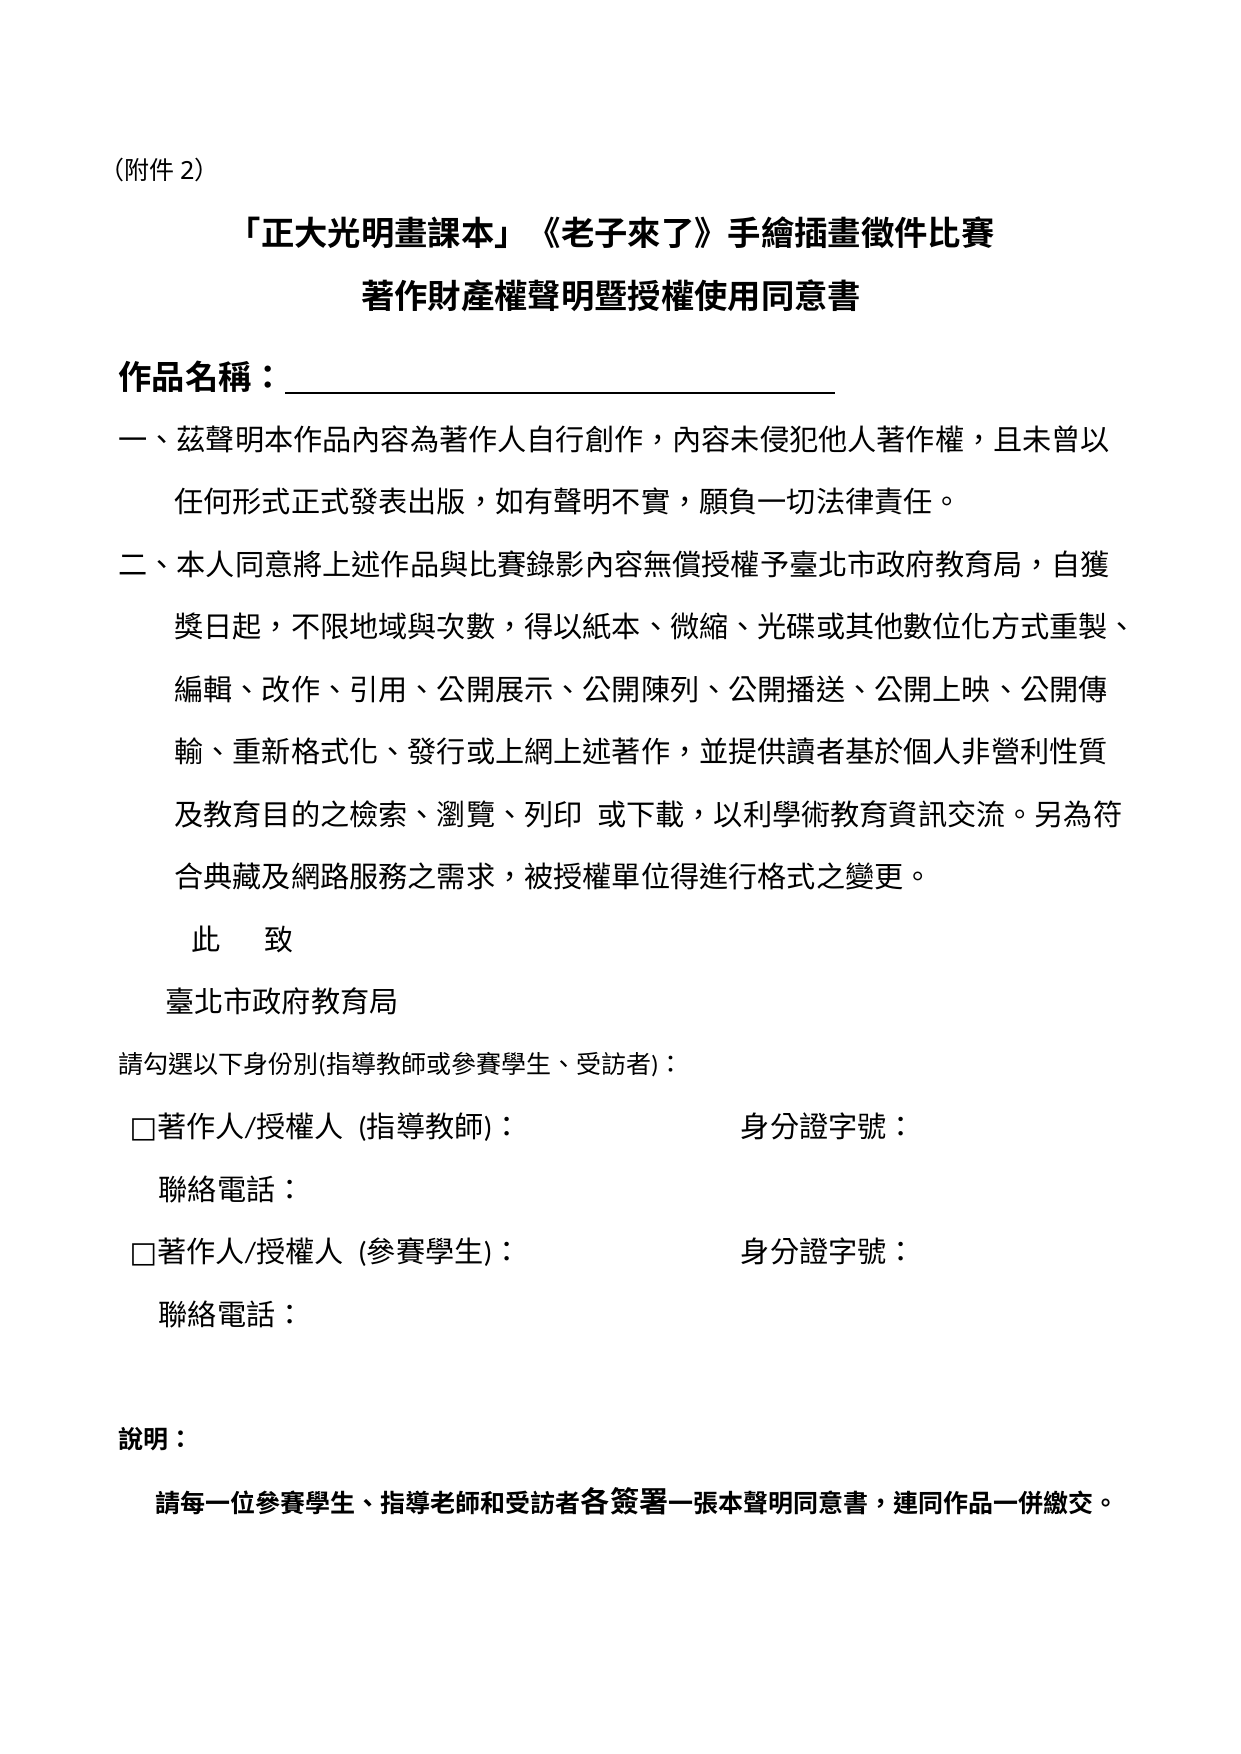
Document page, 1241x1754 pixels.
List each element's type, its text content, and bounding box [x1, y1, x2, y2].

text 二、本人同意將上述作品與比賽錄影內容無償授權予臺北市政府教育局，自獲獎日起，不限地域與次數，得以紙本、微縮、光碟或其他數位化方式重製、編輯、改作、引用、公開展示、公開陳列、公開播送、公開上映、公開傳輸、重新格式化、發行或上網上述著作，並提供讀者基於個人非營利性質及教育目的之檢索、瀏覽、列印 或下載，以利學術教育資訊交流。另為符合典藏及網路服務之需求，被授權單位得進行格式之變更。 [118, 521, 1122, 896]
text 請每一位參賽學生、指導老師和受訪者各簽署一張本聲明同意書，連同作品一併繳交。 [156, 1458, 1122, 1521]
text 一、茲聲明本作品內容為著作人自行創作，內容未侵犯他人著作權，且未曾以任何形式正式發表出版，如有聲明不實，願負一切法律責任。 [118, 396, 1122, 521]
table_header □著作人/授權人 (指導教師)： 聯絡電話： □著作人/授權人 (參賽學生)： 聯絡電話： [118, 1083, 729, 1396]
text 臺北市政府教育局 [165, 958, 1122, 1021]
text （附件2） [99, 127, 1122, 189]
text 「正大光明畫課本」《老子來了》手繪插畫徵件比賽 [99, 189, 1122, 252]
text 請勾選以下身份別(指導教師或參賽學生、受訪者)： [118, 1021, 1122, 1083]
text 著作財產權聲明暨授權使用同意書 [99, 252, 1122, 314]
text 作品名稱： [118, 333, 1122, 396]
text 說明： [118, 1396, 1122, 1458]
table_header 身分證字號： 身分證字號： [729, 1083, 1128, 1396]
text 此 致 [165, 896, 1122, 958]
